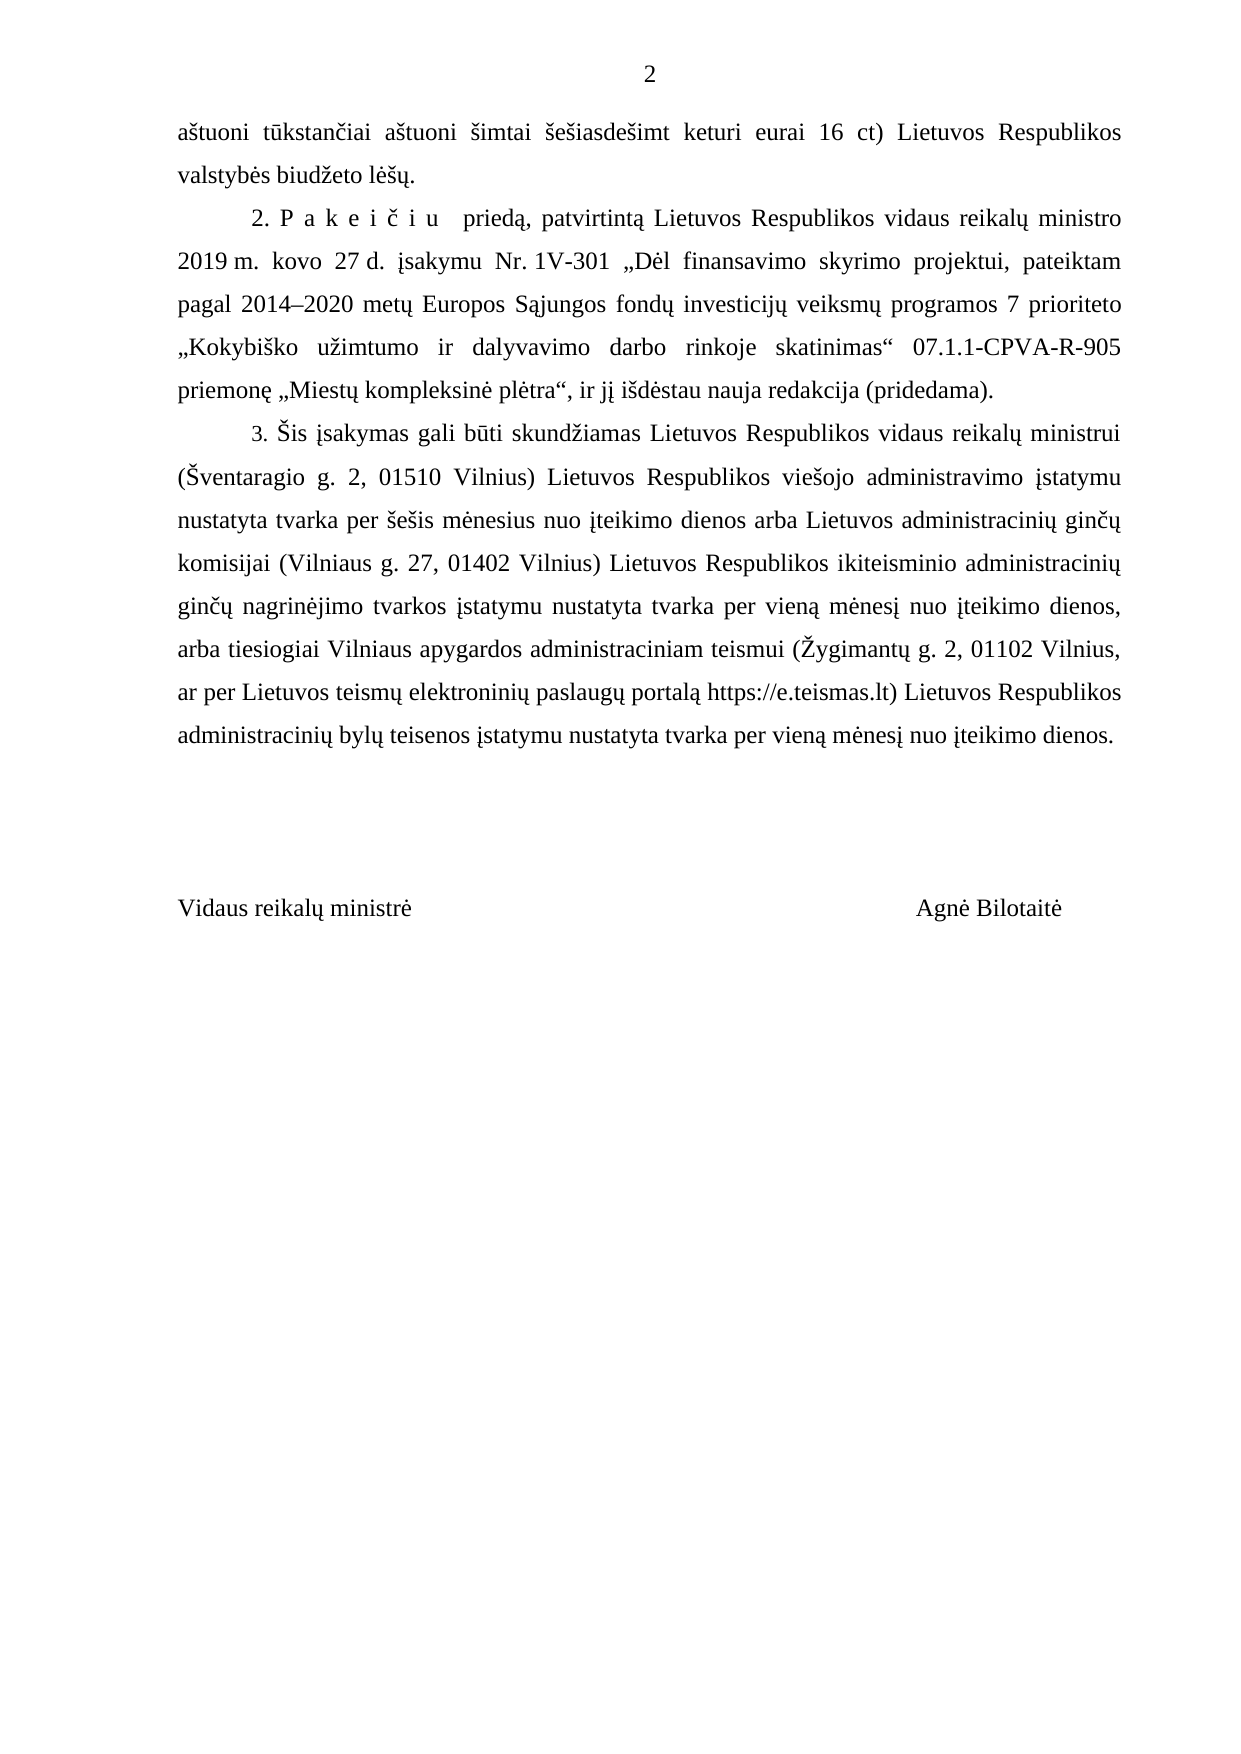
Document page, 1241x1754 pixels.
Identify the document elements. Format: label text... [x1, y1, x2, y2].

text 3. Šis įsakymas gali būti skundžiamas Lietuvos Respublikos vidaus reikalų ministrui (Šventaragio g. 2, 01510 Vilnius) Lietuvos Respublikos viešojo administravimo įstatymu nustatyta tvarka per šešis mėnesius nuo įteikimo dienos arba Lietuvos administracinių ginčų komisijai (Vilniaus g. 27, 01402 Vilnius) Lietuvos Respublikos ikiteisminio administracinių ginčų nagrinėjimo tvarkos įstatymu nustatyta tvarka per vieną mėnesį nuo įteikimo dienos, arba tiesiogiai Vilniaus apygardos administraciniam teismui (Žygimantų g. 2, 01102 Vilnius, ar per Lietuvos teismų elektroninių paslaugų portalą https://e.teismas.lt) Lietuvos Respublikos administracinių bylų teisenos įstatymu nustatyta tvarka per vieną mėnesį nuo įteikimo dienos. [177, 418, 1122, 749]
text 2. Pakeičiu priedą, patvirtintą Lietuvos Respublikos vidaus reikalų ministro 2019 m. kovo 27 d. įsakymu Nr. 1V-301 „Dėl finansavimo skyrimo projektui, pateiktam pagal 2014–2020 metų Europos Sąjungos fondų investicijų veiksmų programos 7 prioriteto „Kokybiško užimtumo ir dalyvavimo darbo rinkoje skatinimas“ 07.1.1-CPVA-R-905 priemonę „Miestų kompleksinė plėtra“, ir jį išdėstau nauja redakcija (pridedama). [177, 203, 1122, 404]
text aštuoni tūkstančiai aštuoni šimtai šešiasdešimt keturi eurai 16 ct) Lietuvos Respublikos valstybės biudžeto lėšų. [177, 117, 1122, 188]
text Vidaus reikalų ministrė Agnė Bilotaitė [177, 893, 1122, 922]
